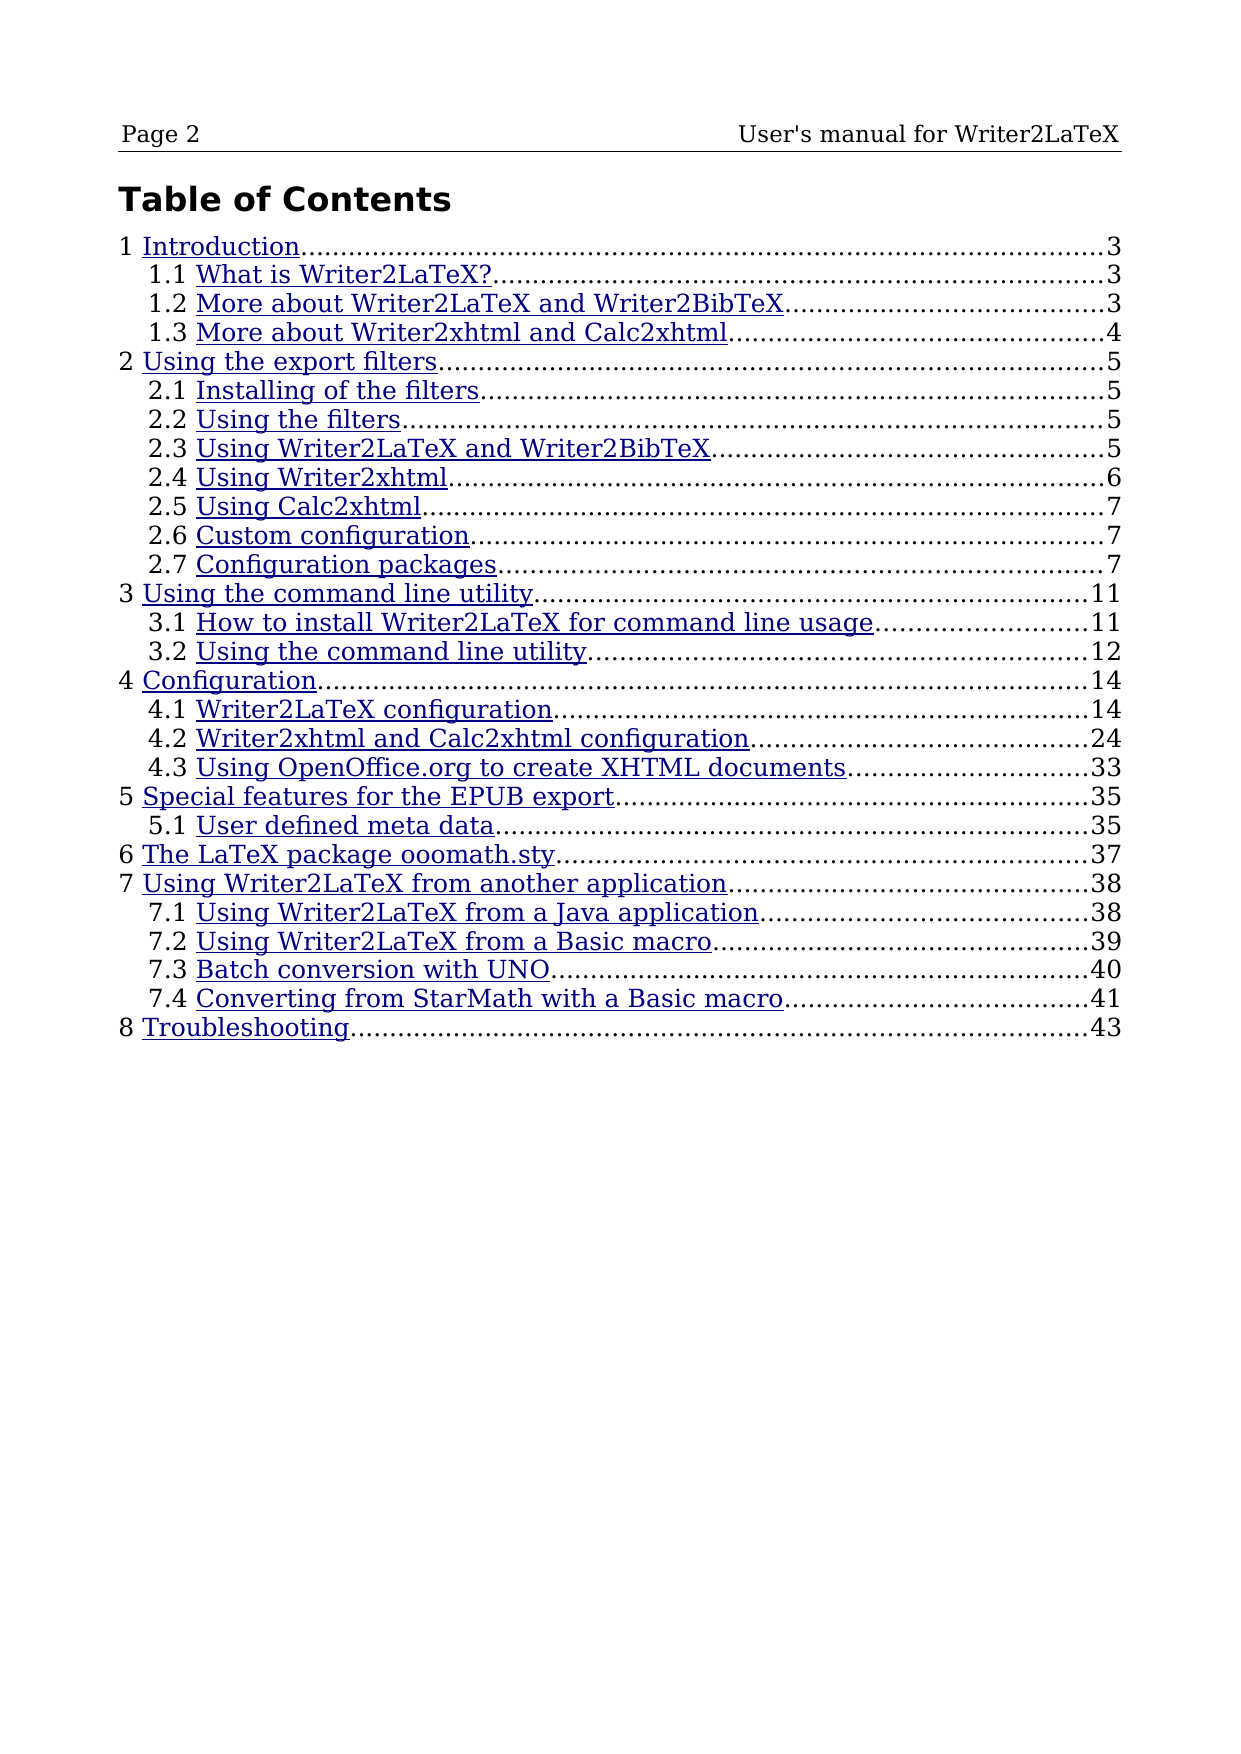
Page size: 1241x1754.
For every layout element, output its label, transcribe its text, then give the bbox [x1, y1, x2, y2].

text 7.2 Using Writer2LaTeX from a Basic macro 39 [148, 927, 1122, 956]
text 1.1 What is Writer2LaTeX? 3 [148, 261, 1122, 290]
text 7.4 Converting from StarMath with a Basic macro 41 [148, 985, 1122, 1014]
text 2.2 Using the filters 5 [148, 406, 1122, 435]
text 7 Using Writer2LaTeX from another application 38 [118, 869, 1122, 898]
text 3.2 Using the command line utility 12 [148, 637, 1122, 666]
text 4.3 Using OpenOffice.org to create XHTML documents 33 [148, 753, 1122, 782]
text 6 The LaTeX package ooomath.sty 37 [118, 840, 1122, 869]
text 3.1 How to install Writer2LaTeX for command line usage 11 [148, 608, 1122, 637]
text 2.1 Installing of the filters 5 [148, 377, 1122, 406]
text 8 Troubleshooting 43 [118, 1014, 1122, 1043]
text 7.1 Using Writer2LaTeX from a Java application 38 [148, 898, 1122, 927]
text 2.5 Using Calc2xhtml 7 [148, 493, 1122, 522]
text 1 Introduction 3 [118, 232, 1122, 261]
text 2.6 Custom configuration 7 [148, 522, 1122, 551]
text 2.4 Using Writer2xhtml 6 [148, 464, 1122, 493]
text 4.1 Writer2LaTeX configuration 14 [148, 695, 1122, 724]
text 5.1 User defined meta data 35 [148, 811, 1122, 840]
subtitle Table of Contents [118, 181, 1122, 219]
text 7.3 Batch conversion with UNO 40 [148, 956, 1122, 985]
text 1.3 More about Writer2xhtml and Calc2xhtml 4 [148, 319, 1122, 348]
text 2.7 Configuration packages 7 [148, 551, 1122, 579]
text 4 Configuration 14 [118, 666, 1122, 695]
text 2 Using the export filters 5 [118, 348, 1122, 377]
text 1.2 More about Writer2LaTeX and Writer2BibTeX 3 [148, 290, 1122, 319]
text 3 Using the command line utility 11 [118, 579, 1122, 608]
text 4.2 Writer2xhtml and Calc2xhtml configuration 24 [148, 724, 1122, 753]
text 5 Special features for the EPUB export 35 [118, 782, 1122, 811]
text 2.3 Using Writer2LaTeX and Writer2BibTeX 5 [148, 435, 1122, 464]
